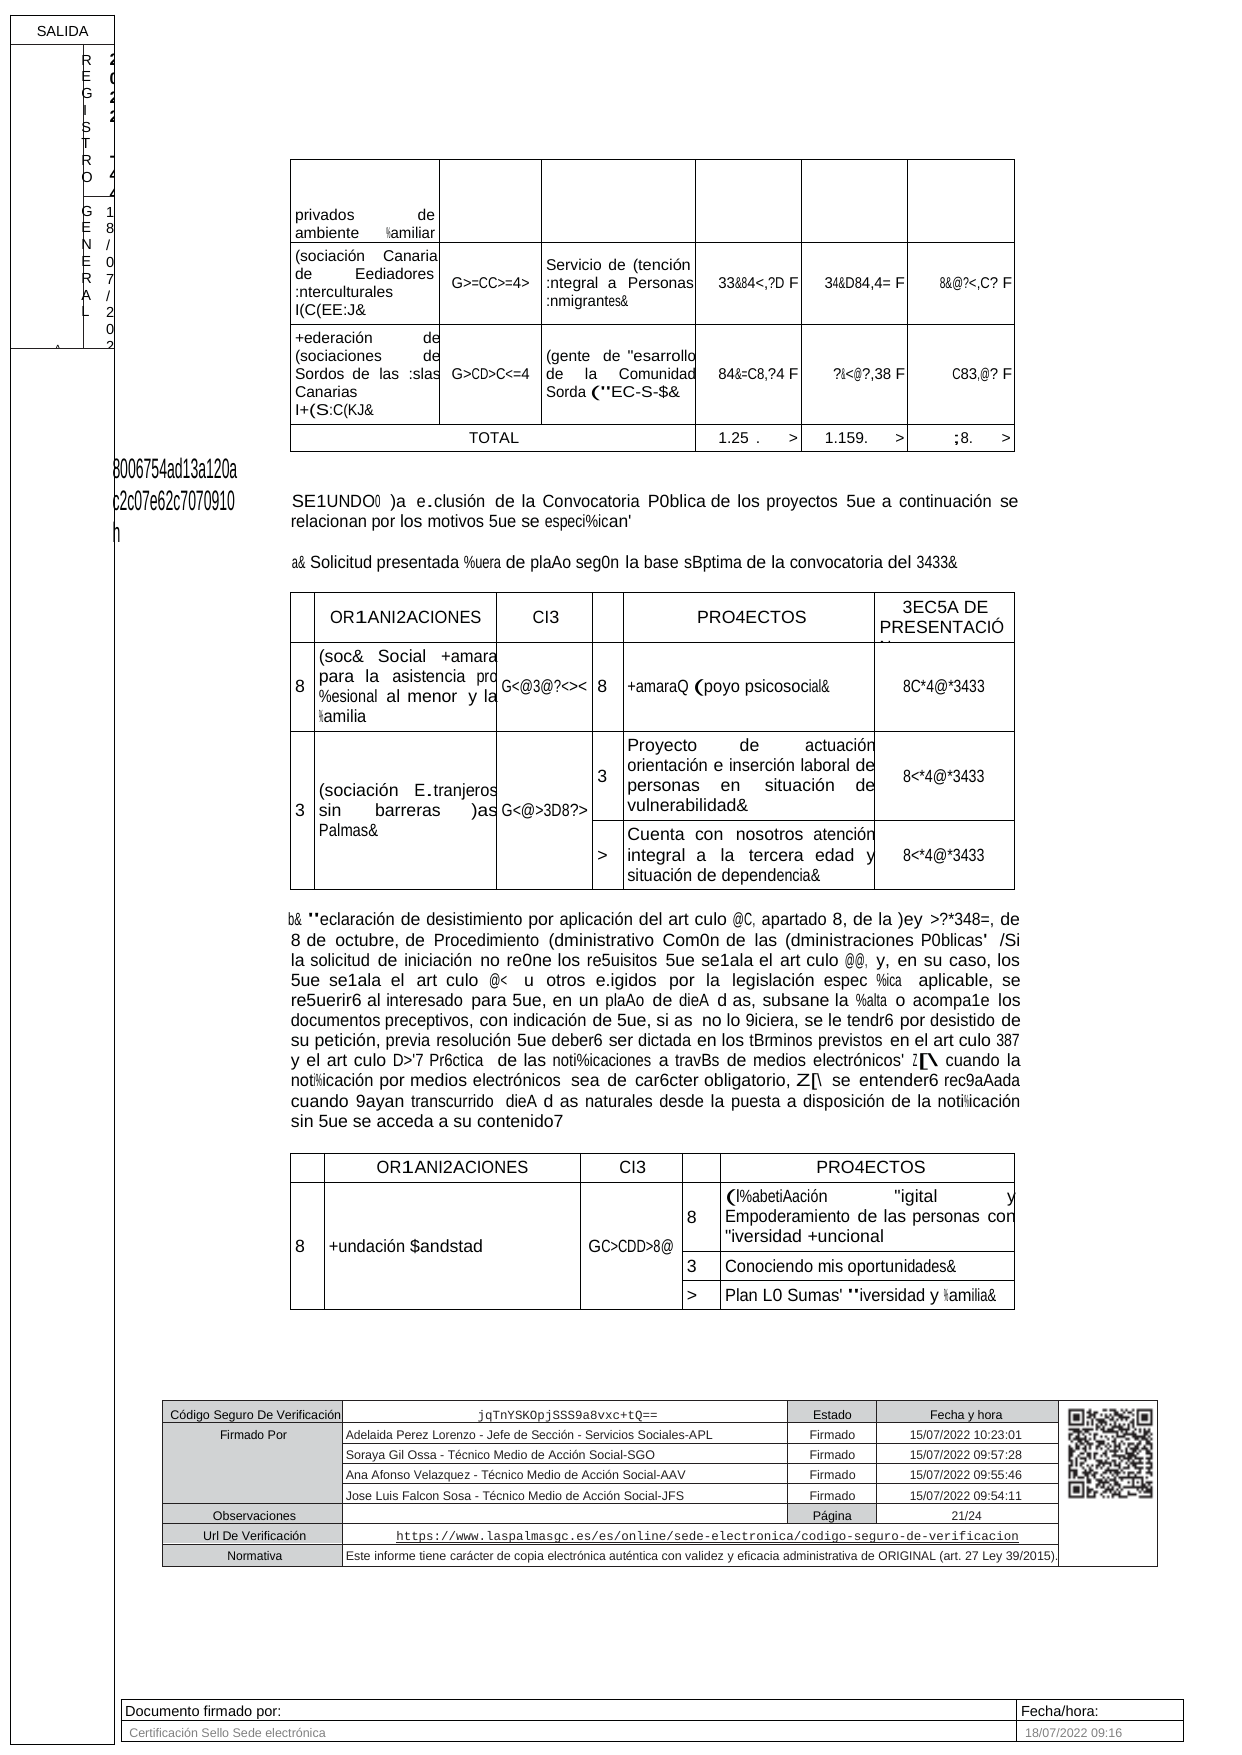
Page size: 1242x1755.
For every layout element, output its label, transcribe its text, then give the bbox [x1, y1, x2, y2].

table_cell ;8. > [908, 425, 1014, 451]
table_header privados de ambiente %amiliar [291, 160, 439, 241]
table_cell > [593, 821, 623, 889]
table_cell 3 [683, 1252, 720, 1280]
table_header [291, 593, 314, 641]
table_cell G<@3@?<>< [497, 643, 592, 731]
table_cell > [683, 1281, 720, 1309]
table_cell 84&=C8,?4 F [696, 325, 801, 424]
table_cell Normativa [163, 1545, 342, 1566]
table_cell 3 [291, 732, 314, 889]
table_cell COPIA AUTÉNTICA que puede ser comprobada mediante el Código Seguro de Verificación en http://sedeelectronica.laspalmasgc.es/valDoc/index.jsp 8006754ad13a120ac2c07e62c7070910h [11, 349, 114, 1744]
table_cell Este informe tiene carácter de copia electrónica auténtica con validez y eficacia administrativa de ORIGINAL (art. 27 Ley 39/2015). [343, 1545, 1058, 1566]
table_cell Jose Luis Falcon Sosa - Técnico Medio de Acción Social-JFS [343, 1484, 787, 1503]
table_cell 34&D84,4= F [802, 243, 907, 323]
table_cell ?&<@?,38 F [802, 325, 907, 424]
table_cell Observaciones [163, 1504, 342, 1523]
table_cell 8 [683, 1183, 720, 1251]
table_cell G<@>3D8?> [497, 732, 592, 889]
table_cell Certificación Sello Sede electrónica [122, 1721, 1016, 1741]
table_header Fecha y hora [877, 1401, 1058, 1422]
table_header [1059, 1401, 1157, 1566]
table_cell Cuenta con nosotros atención integral a la tercera edad y situación de dependencia& [624, 821, 874, 889]
table_cell +undación $andstad [325, 1183, 580, 1309]
table_cell Ana Afonso Velazquez - Técnico Medio de Acción Social-AAV [343, 1464, 787, 1483]
table_cell 21/24 [877, 1504, 1058, 1523]
table_cell 8 [593, 643, 623, 731]
table_cell Firmado [788, 1444, 876, 1463]
table_cell Firmado [788, 1423, 876, 1442]
table_header [593, 593, 623, 641]
table_header OR1ANI2ACIONES [315, 593, 496, 641]
table_cell Plan L0 Sumas' "iversidad y %amilia& [721, 1281, 1014, 1309]
table_cell 15/07/2022 10:23:01 [877, 1423, 1058, 1442]
table_cell Página [788, 1504, 876, 1523]
table_header Código Seguro De Verificación [163, 1401, 342, 1422]
table_cell REGISTRO GENERAL Ayuntamiento de Las Palmas de Gran Canaria [11, 45, 83, 348]
table_cell 1.159. > [802, 425, 907, 451]
table_header jqTnYSKOpjSSS9a8vxc+tQ== [343, 1401, 787, 1422]
text b& "eclaración de desistimiento por aplicación del art culo @C, apartado 8, de la )ey >?*348=, de 8 de octubre, de Procedimiento (dministrativo Com0n de las (dministraciones P0blicas' /Si la solicitud de iniciación no re0ne los re5uisitos 5ue se1ala el art culo @@, y, en su caso, los 5ue se1ala el art culo @< u otros e.igidos por la legislación espec %ica aplicable, se re5uerir6 al interesado para 5ue, en un plaAo de dieA d as, subsane la %alta o acompa1e los documentos preceptivos, con indicación de 5ue, si as no lo 9iciera, se le tendr6 por desistido de su petición, previa resolución 5ue deber6 ser dictada en los tBrminos previstos en el art culo 387 y el art culo D>'7 Pr6ctica de las noti%icaciones a travBs de medios electrónicos' Z[\ cuando la noti%icación por medios electrónicos sea de car6cter obligatorio, Z[\ se entender6 rec9aAada cuando 9ayan transcurrido dieA d as naturales desde la puesta a disposición de la noti%icación sin 5ue se acceda a su contenido7 [288, 910, 1021, 1131]
text a& Solicitud presentada %uera de plaAo seg0n la base sBptima de la convocatoria del 3433& [292, 552, 1198, 572]
table_header [696, 160, 801, 241]
text SE1UNDO0 )a e.clusión de la Convocatoria P0blica de los proyectos 5ue a continuación se relacionan por los motivos 5ue se especi%ican' [291, 492, 1021, 532]
table_cell 18/07/2022 09:16 [84, 197, 114, 348]
table_header [908, 160, 1014, 241]
table_cell 8<*4@*3433 [875, 732, 1014, 820]
table_cell G>=CC>=4> [440, 243, 541, 323]
table_cell 18/07/2022 09:16 [1017, 1721, 1183, 1741]
table_cell [343, 1504, 787, 1523]
table_cell 3 [593, 732, 623, 820]
table_cell 15/07/2022 09:54:11 [877, 1484, 1058, 1503]
table_cell Firmado Por [163, 1423, 342, 1503]
table_header [291, 1154, 324, 1182]
table_header SALIDA [11, 16, 114, 44]
table_cell +amaraQ (poyo psicosocial& [624, 643, 874, 731]
table_header OR1ANI2ACIONES [325, 1154, 580, 1182]
table_cell Soraya Gil Ossa - Técnico Medio de Acción Social-SGO [343, 1444, 787, 1463]
table_cell (sociación Canaria de Eediadores :nterculturales I(C(EE:J& [291, 243, 439, 323]
table_cell Firmado [788, 1484, 876, 1503]
table_cell C83,@? F [908, 325, 1014, 424]
table_cell Adelaida Perez Lorenzo - Jefe de Sección - Servicios Sociales-APL [343, 1423, 787, 1442]
table_cell TOTAL [291, 425, 695, 451]
table_header 3EC5A DE PRESENTACIÓN [875, 593, 1014, 641]
table_header CI3 [581, 1154, 682, 1182]
table_cell (l%abetiAación "igital y Empoderamiento de las personas con "iversidad +uncional [721, 1183, 1014, 1251]
table_header [542, 160, 695, 241]
table_cell 8C*4@*3433 [875, 643, 1014, 731]
table_cell 15/07/2022 09:55:46 [877, 1464, 1058, 1483]
table_header Fecha/hora: [1017, 1700, 1183, 1720]
table_cell 8&@?<,C? F [908, 243, 1014, 323]
table_cell 8<*4@*3433 [875, 821, 1014, 889]
table_cell 8 [291, 1183, 324, 1309]
table_cell Url De Verificación [163, 1524, 342, 1543]
table_cell Conociendo mis oportunidades& [721, 1252, 1014, 1280]
table_header PRO4ECTOS [721, 1154, 1014, 1182]
table_header PRO4ECTOS [624, 593, 874, 641]
table_cell +ederación de (sociaciones de Sordos de las :slas Canarias I+(S:C(KJ& [291, 325, 439, 424]
table_cell 33&84<,?D F [696, 243, 801, 323]
table_cell G>CD>C<=4 [440, 325, 541, 424]
table_cell (sociación E.tranjeros sin barreras )as Palmas& [315, 732, 496, 889]
table_header CI3 [497, 593, 592, 641]
table_header Documento firmado por: [122, 1700, 1016, 1720]
table_cell GC>CDD>8@ [581, 1183, 682, 1309]
table_header [683, 1154, 720, 1182]
table_header [440, 160, 541, 241]
table_cell https://www.laspalmasgc.es/es/online/sede-electronica/codigo-seguro-de-verificacion [343, 1524, 1058, 1543]
table_header Estado [788, 1401, 876, 1422]
table_header [802, 160, 907, 241]
table_cell 15/07/2022 09:57:28 [877, 1444, 1058, 1463]
table_cell 1.25 . > [696, 425, 801, 451]
table_cell Servicio de (tención :ntegral a Personas :nmigrantes& [542, 243, 695, 323]
table_cell Proyecto de actuación orientación e inserción laboral de personas en situación de vulnerabilidad& [624, 732, 874, 820]
table_cell Firmado [788, 1464, 876, 1483]
table_cell 2022 - 44953 [84, 45, 114, 196]
table_cell (gente de "esarrollo de la Comunidad Sorda ("EC-S-$& [542, 325, 695, 424]
table_cell 8 [291, 643, 314, 731]
table_cell (soc& Social +amara para la asistencia pro%esional al menor y la %amilia [315, 643, 496, 731]
